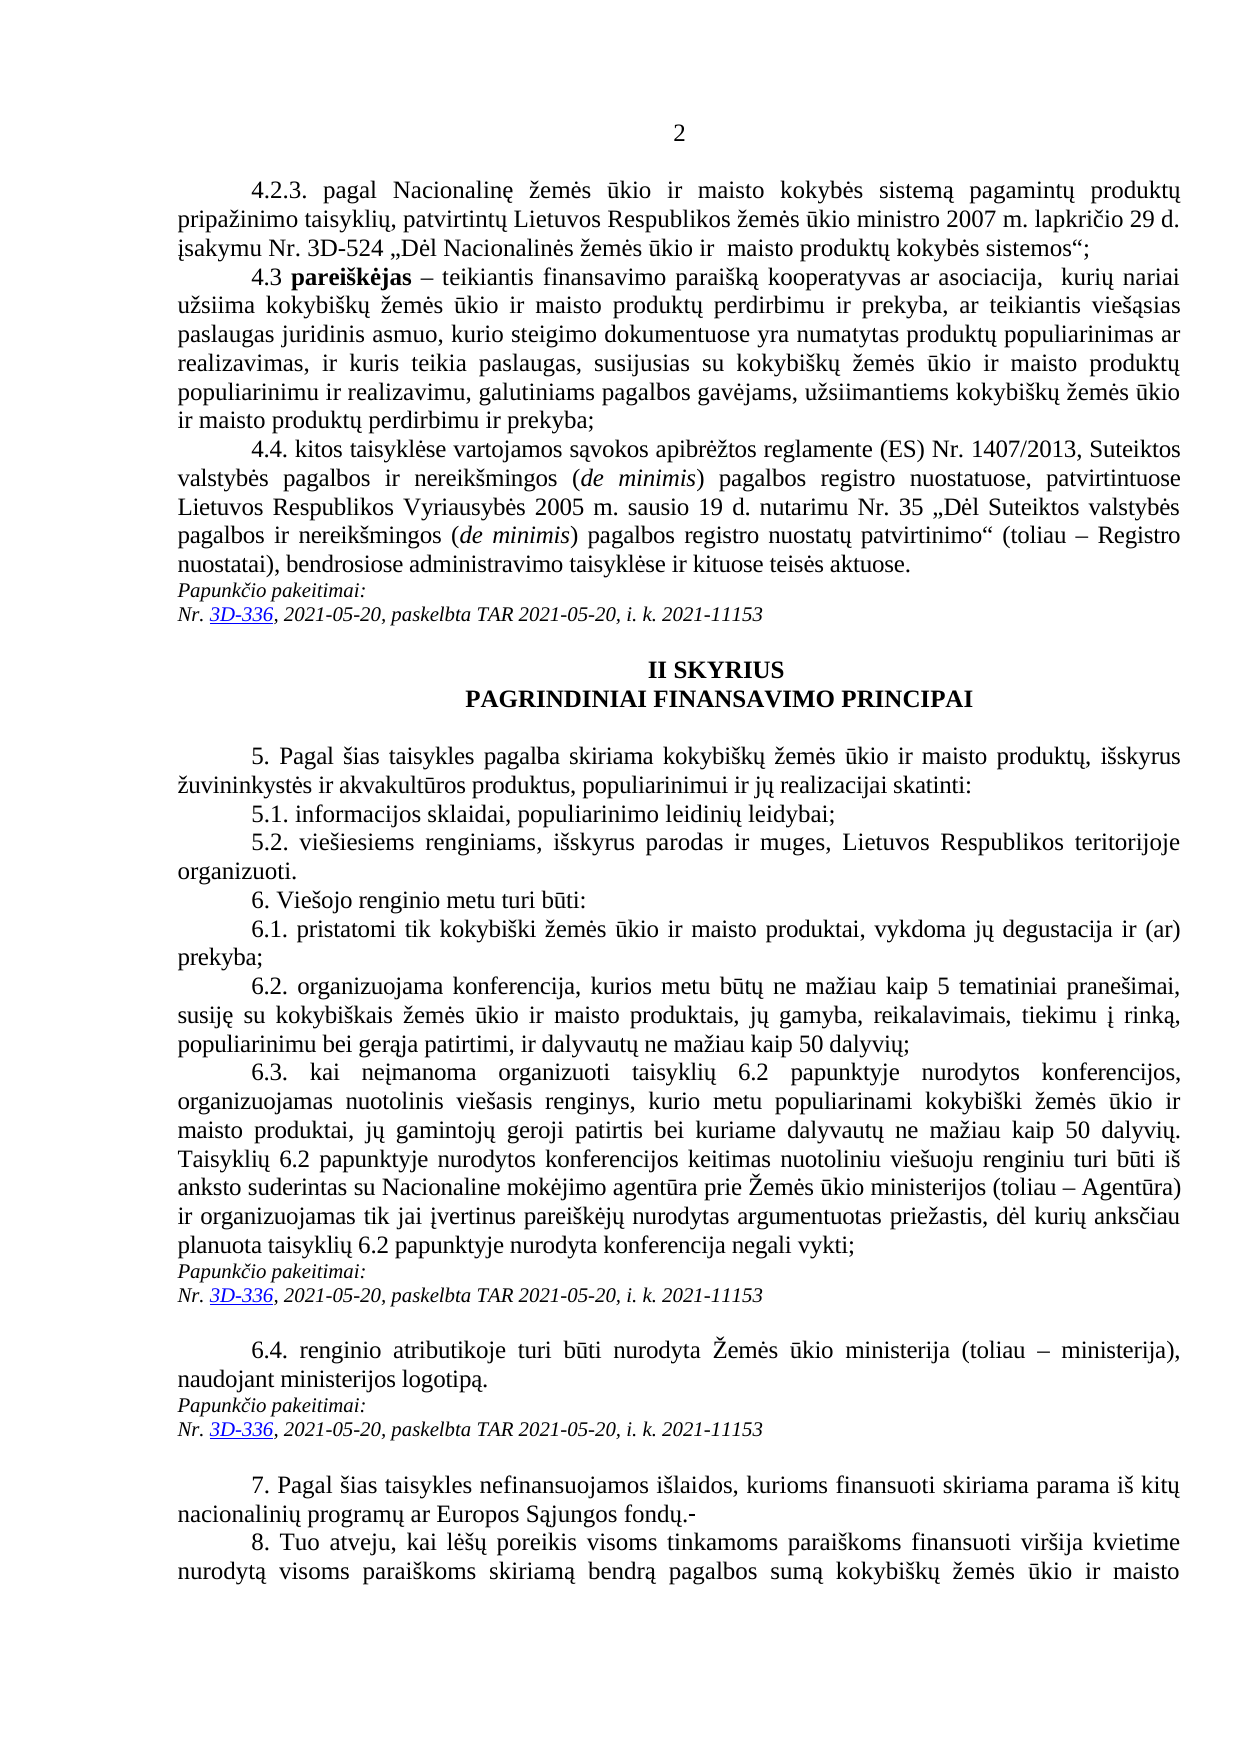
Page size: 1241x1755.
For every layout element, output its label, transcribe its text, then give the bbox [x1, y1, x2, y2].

text Nr. 3D-336, 2021-05-20, paskelbta TAR 2021-05-20, i. k. 2021-11153 [177, 1417, 1181, 1441]
text 7. Pagal šias taisykles nefinansuojamos išlaidos, kurioms finansuoti skiriama parama iš kitų nacionalinių programų ar Europos Sąjungos fondų. [177, 1470, 1181, 1527]
text 4.3 pareiškėjas – teikiantis finansavimo paraišką kooperatyvas ar asociacija, kurių nariai užsiima kokybiškų žemės ūkio ir maisto produktų perdirbimu ir prekyba, ar teikiantis viešąsias paslaugas juridinis asmuo, kurio steigimo dokumentuose yra numatytas produktų populiarinimas ar realizavimas, ir kuris teikia paslaugas, susijusias su kokybiškų žemės ūkio ir maisto produktų populiarinimu ir realizavimu, galutiniams pagalbos gavėjams, užsiimantiems kokybiškų žemės ūkio ir maisto produktų perdirbimu ir prekyba; [177, 262, 1181, 434]
text Nr. 3D-336, 2021-05-20, paskelbta TAR 2021-05-20, i. k. 2021-11153 [177, 602, 1181, 626]
text 5.1. informacijos sklaidai, populiarinimo leidinių leidybai; [177, 799, 1181, 827]
text PAGRINDINIAI FINANSAVIMO PRINCIPAI [177, 684, 1181, 712]
text Papunkčio pakeitimai: [177, 1393, 1181, 1417]
text 4.4. kitos taisyklėse vartojamos sąvokos apibrėžtos reglamente (ES) Nr. 1407/2013, Suteiktos valstybės pagalbos ir nereikšmingos (de minimis) pagalbos registro nuostatuose, patvirtintuose Lietuvos Respublikos Vyriausybės 2005 m. sausio 19 d. nutarimu Nr. 35 „Dėl Suteiktos valstybės pagalbos ir nereikšmingos (de minimis) pagalbos registro nuostatų patvirtinimo“ (toliau – Registro nuostatai), bendrosiose administravimo taisyklėse ir kituose teisės aktuose. [177, 434, 1181, 578]
text Papunkčio pakeitimai: [177, 1259, 1181, 1283]
text Papunkčio pakeitimai: [177, 578, 1181, 602]
text 6.1. pristatomi tik kokybiški žemės ūkio ir maisto produktai, vykdoma jų degustacija ir (ar) prekyba; [177, 914, 1181, 971]
text 5. Pagal šias taisykles pagalba skiriama kokybiškų žemės ūkio ir maisto produktų, išskyrus žuvininkystės ir akvakultūros produktus, populiarinimui ir jų realizacijai skatinti: [177, 741, 1181, 799]
text II SKYRIUS [177, 655, 1181, 684]
text 6.2. organizuojama konferencija, kurios metu būtų ne mažiau kaip 5 tematiniai pranešimai, susiję su kokybiškais žemės ūkio ir maisto produktais, jų gamyba, reikalavimais, tiekimu į rinką, populiarinimu bei gerąja patirtimi, ir dalyvautų ne mažiau kaip 50 dalyvių; [177, 971, 1181, 1057]
text 6.4. renginio atributikoje turi būti nurodyta Žemės ūkio ministerija (toliau – ministerija), naudojant ministerijos logotipą. [177, 1336, 1181, 1393]
text 6. Viešojo renginio metu turi būti: [177, 885, 1181, 914]
text 4.2.3. pagal Nacionalinę žemės ūkio ir maisto kokybės sistemą pagamintų produktų pripažinimo taisyklių, patvirtintų Lietuvos Respublikos žemės ūkio ministro 2007 m. lapkričio 29 d. įsakymu Nr. 3D-524 „Dėl Nacionalinės žemės ūkio ir maisto produktų kokybės sistemos“; [177, 176, 1181, 262]
text Nr. 3D-336, 2021-05-20, paskelbta TAR 2021-05-20, i. k. 2021-11153 [177, 1283, 1181, 1307]
text 6.3. kai neįmanoma organizuoti taisyklių 6.2 papunktyje nurodytos konferencijos, organizuojamas nuotolinis viešasis renginys, kurio metu populiarinami kokybiški žemės ūkio ir maisto produktai, jų gamintojų geroji patirtis bei kuriame dalyvautų ne mažiau kaip 50 dalyvių. Taisyklių 6.2 papunktyje nurodytos konferencijos keitimas nuotoliniu viešuoju renginiu turi būti iš anksto suderintas su Nacionaline mokėjimo agentūra prie Žemės ūkio ministerijos (toliau – Agentūra) ir organizuojamas tik jai įvertinus pareiškėjų nurodytas argumentuotas priežastis, dėl kurių anksčiau planuota taisyklių 6.2 papunktyje nurodyta konferencija negali vykti; [177, 1057, 1181, 1259]
text 8. Tuo atveju, kai lėšų poreikis visoms tinkamoms paraiškoms finansuoti viršija kvietime nurodytą visoms paraiškoms skiriamą bendrą pagalbos sumą kokybiškų žemės ūkio ir maisto [177, 1527, 1181, 1585]
text 5.2. viešiesiems renginiams, išskyrus parodas ir muges, Lietuvos Respublikos teritorijoje organizuoti. [177, 827, 1181, 885]
